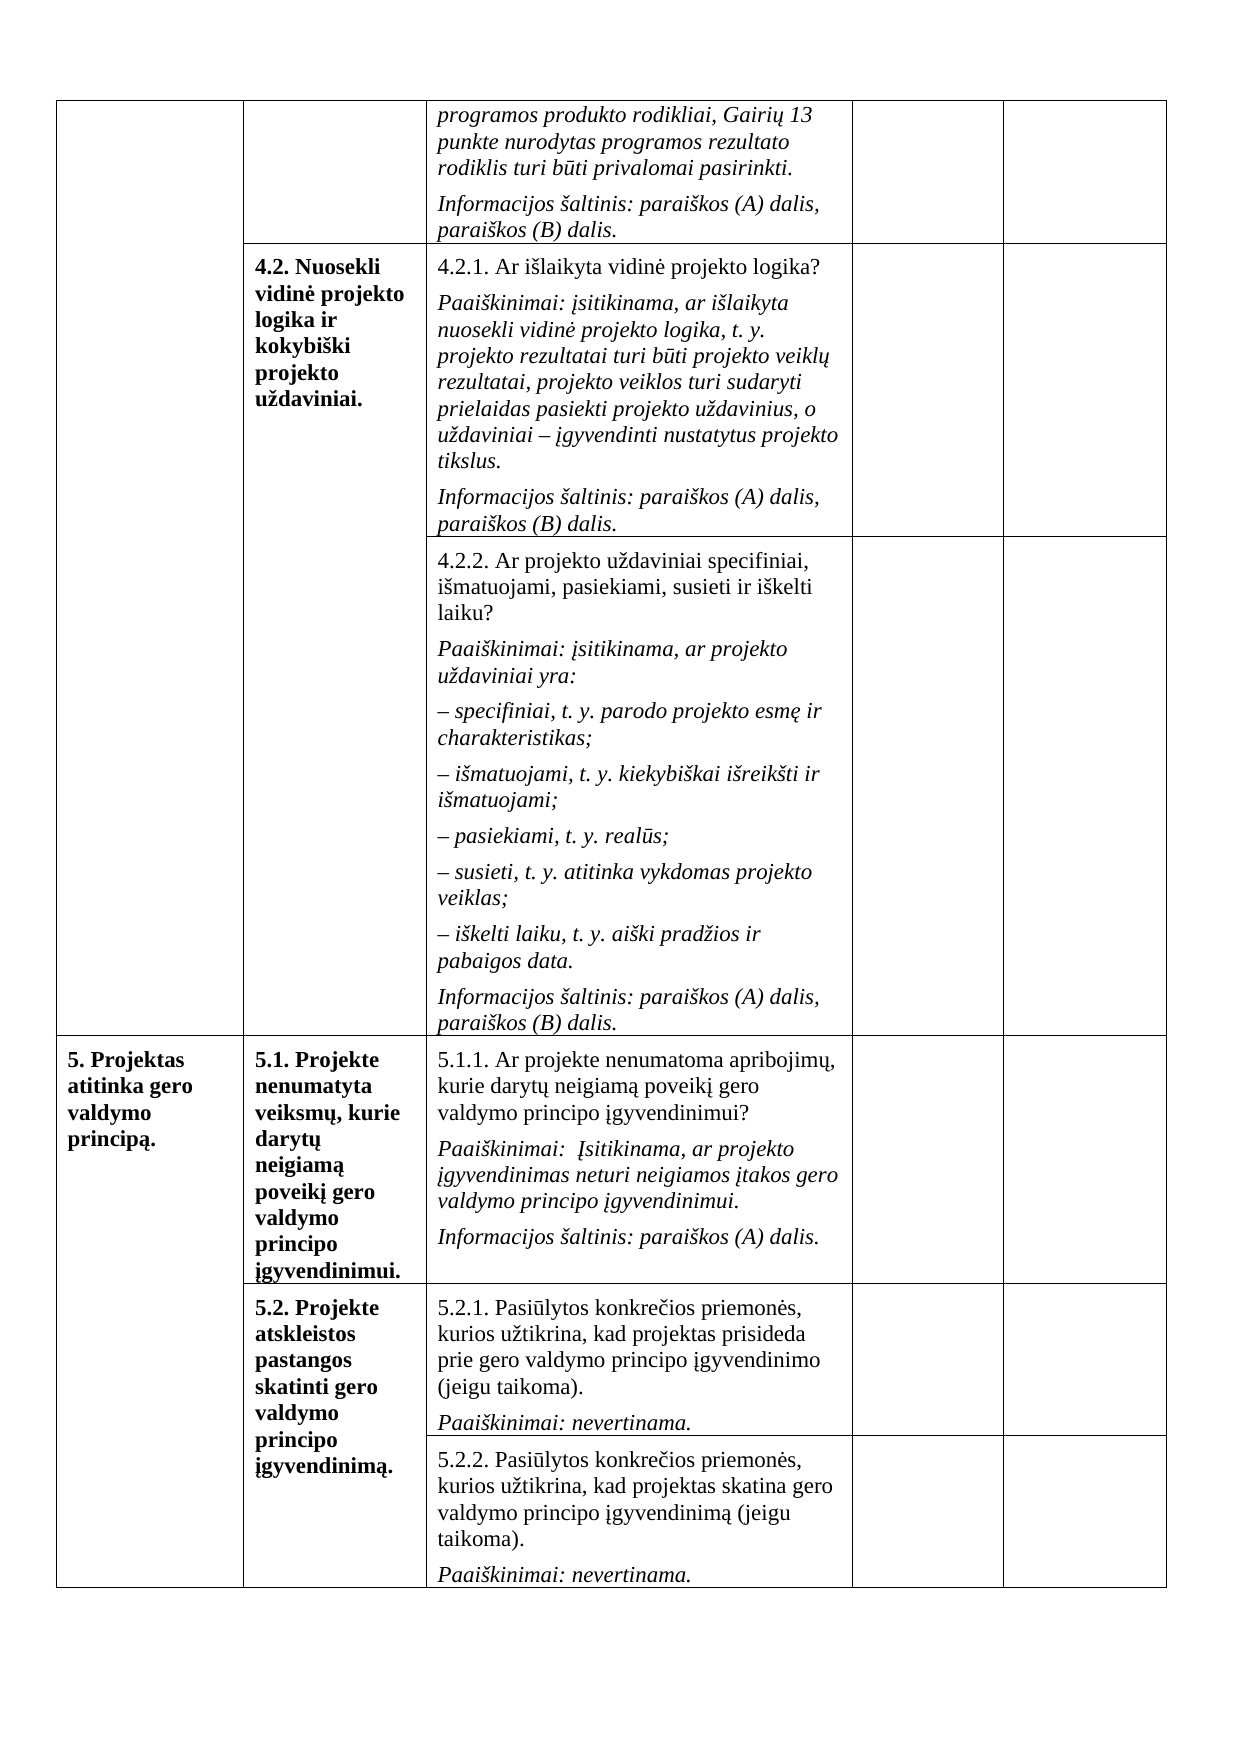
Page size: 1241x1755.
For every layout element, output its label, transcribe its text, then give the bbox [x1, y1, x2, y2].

table_cell 5.2.2. Pasiūlytos konkrečios priemonės, kurios užtikrina, kad projektas skatina gero valdymo principo įgyvendinimą (jeigu taikoma). Paaiškinimai: nevertinama. [427, 1436, 852, 1587]
table_cell programos produkto rodikliai, Gairių 13 punkte nurodytas programos rezultato rodiklis turi būti privalomai pasirinkti. Informacijos šaltinis: paraiškos (A) dalis, paraiškos (B) dalis. [427, 101, 852, 243]
table_cell [853, 244, 1003, 536]
table_cell [853, 537, 1003, 1035]
table_cell 4.2.1. Ar išlaikyta vidinė projekto logika? Paaiškinimai: įsitikinama, ar išlaikyta nuosekli vidinė projekto logika, t. y. projekto rezultatai turi būti projekto veiklų rezultatai, projekto veiklos turi sudaryti prielaidas pasiekti projekto uždavinius, o uždaviniai – įgyvendinti nustatytus projekto tikslus. Informacijos šaltinis: paraiškos (A) dalis, paraiškos (B) dalis. [427, 244, 852, 536]
table_cell [1004, 244, 1166, 536]
table_cell [1004, 1284, 1166, 1435]
table_cell 5.1. Projekte nenumatyta veiksmų, kurie darytų neigiamą poveikį gero valdymo principo įgyvendinimui. [244, 1036, 426, 1283]
table_cell 5. Projektas atitinka gero valdymo principą. [57, 1036, 243, 1587]
table_cell [853, 101, 1003, 243]
table_cell [1004, 101, 1166, 243]
table_cell [57, 101, 243, 1035]
table_cell 4.2. Nuosekli vidinė projekto logika ir kokybiški projekto uždaviniai. [244, 244, 426, 1035]
table_cell [1004, 1036, 1166, 1283]
table_cell 5.1.1. Ar projekte nenumatoma apribojimų, kurie darytų neigiamą poveikį gero valdymo principo įgyvendinimui? Paaiškinimai: Įsitikinama, ar projekto įgyvendinimas neturi neigiamos įtakos gero valdymo principo įgyvendinimui. Informacijos šaltinis: paraiškos (A) dalis. [427, 1036, 852, 1283]
table_cell [244, 101, 426, 243]
table_cell [853, 1436, 1003, 1587]
table_cell 5.2.1. Pasiūlytos konkrečios priemonės, kurios užtikrina, kad projektas prisideda prie gero valdymo principo įgyvendinimo (jeigu taikoma). Paaiškinimai: nevertinama. [427, 1284, 852, 1435]
table_cell 4.2.2. Ar projekto uždaviniai specifiniai, išmatuojami, pasiekiami, susieti ir iškelti laiku? Paaiškinimai: įsitikinama, ar projekto uždaviniai yra: – specifiniai, t. y. parodo projekto esmę ir charakteristikas; – išmatuojami, t. y. kiekybiškai išreikšti ir išmatuojami; – pasiekiami, t. y. realūs; – susieti, t. y. atitinka vykdomas projekto veiklas; – iškelti laiku, t. y. aiški pradžios ir pabaigos data. Informacijos šaltinis: paraiškos (A) dalis, paraiškos (B) dalis. [427, 537, 852, 1035]
table_cell [1004, 537, 1166, 1035]
table_cell [853, 1284, 1003, 1435]
table_cell [853, 1036, 1003, 1283]
table_cell [1004, 1436, 1166, 1587]
table_cell 5.2. Projekte atskleistos pastangos skatinti gero valdymo principo įgyvendinimą. [244, 1284, 426, 1587]
